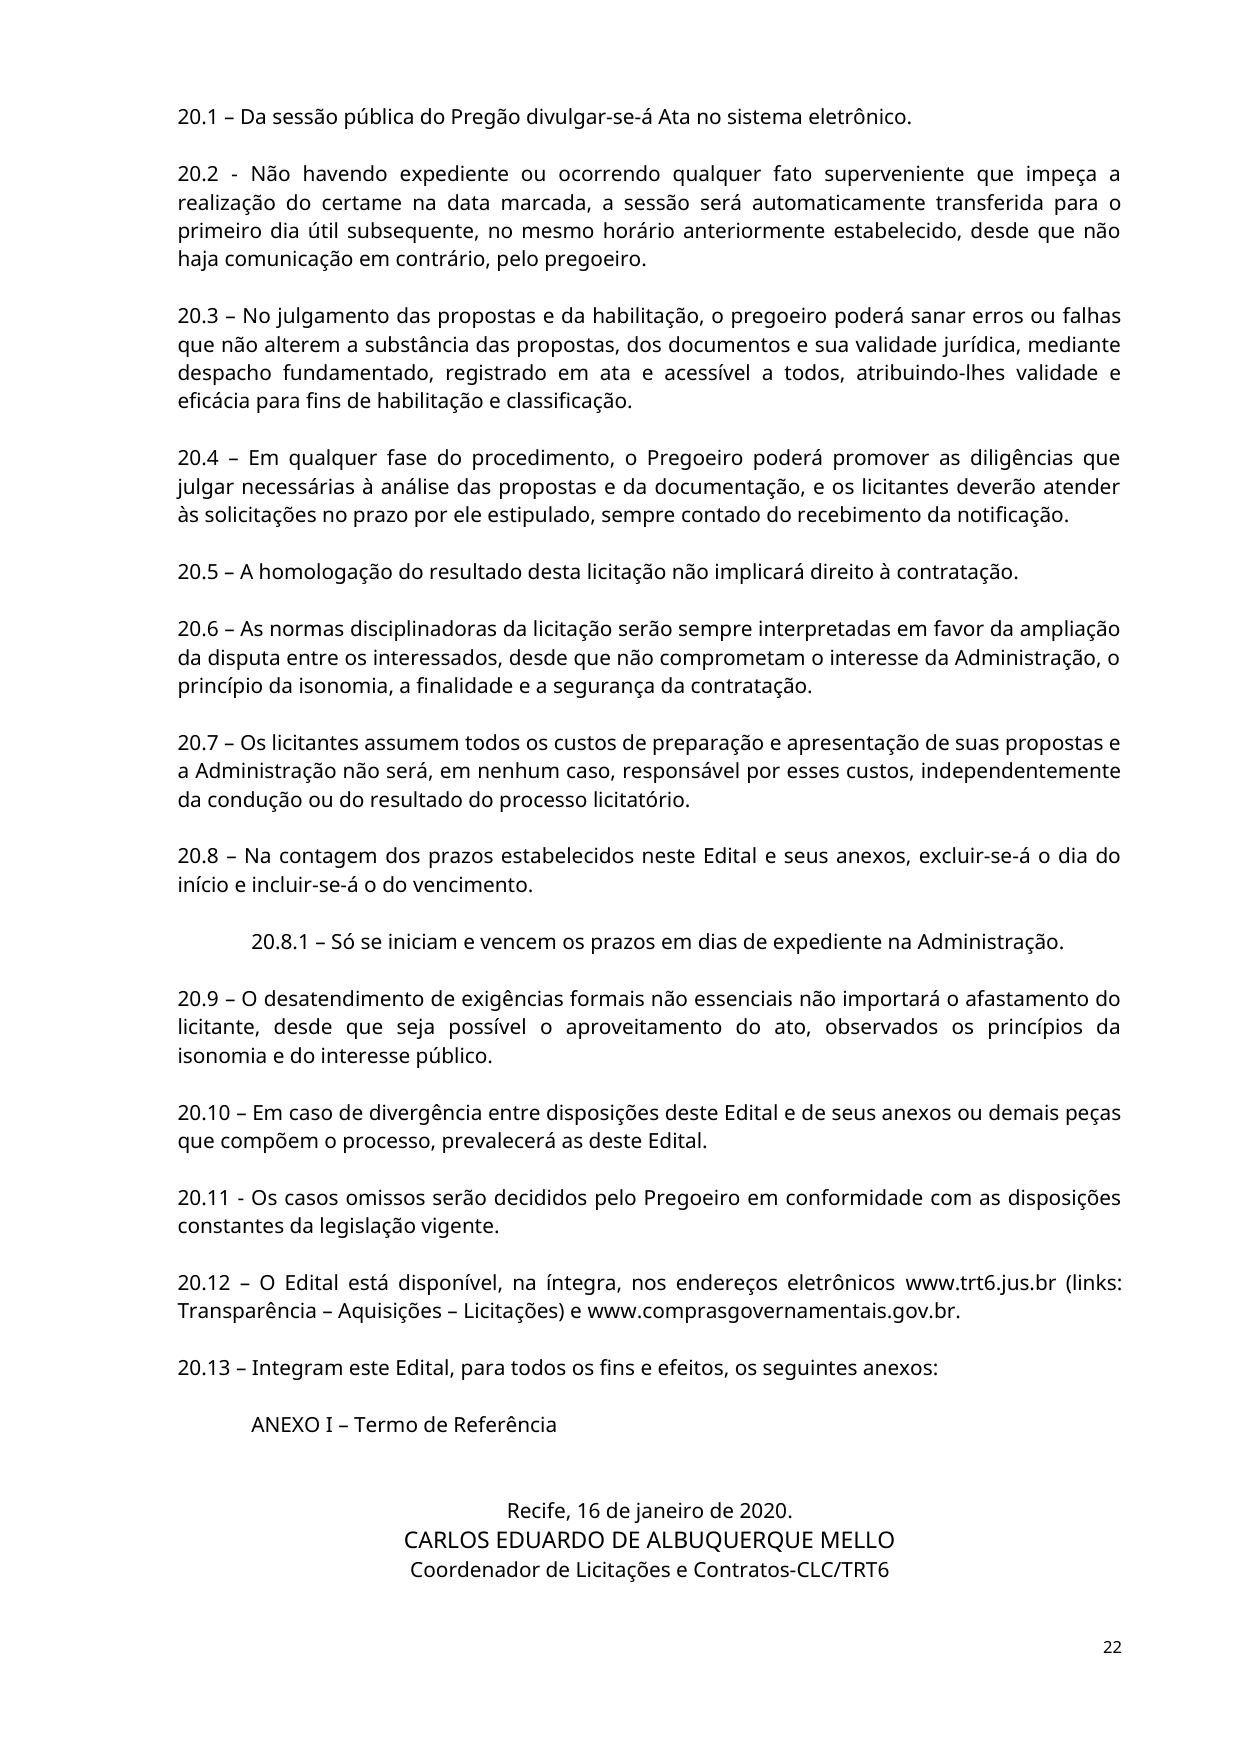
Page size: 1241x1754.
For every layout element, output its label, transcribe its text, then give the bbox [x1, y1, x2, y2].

text 20.5 – A homologação do resultado desta licitação não implicará direito à contratação. [177, 557, 1122, 586]
text 20.11 - Os casos omissos serão decididos pelo Pregoeiro em conformidade com as disposições constantes da legislação vigente. [177, 1183, 1122, 1240]
text 20.8 – Na contagem dos prazos estabelecidos neste Edital e seus anexos, excluir-se-á o dia do início e incluir-se-á o do vencimento. [177, 842, 1122, 898]
text CARLOS EDUARDO DE ALBUQUERQUE MELLO [177, 1524, 1122, 1555]
text 20.3 – No julgamento das propostas e da habilitação, o pregoeiro poderá sanar erros ou falhas que não alterem a substância das propostas, dos documentos e sua validade jurídica, mediante despacho fundamentado, registrado em ata e acessível a todos, atribuindo-lhes validade e eficácia para fins de habilitação e classificação. [177, 301, 1122, 415]
text 20.12 – O Edital está disponível, na íntegra, nos endereços eletrônicos www.trt6.jus.br (links: Transparência – Aquisições – Licitações) e www.comprasgovernamentais.gov.br. [177, 1268, 1122, 1325]
text 20.9 – O desatendimento de exigências formais não essenciais não importará o afastamento do licitante, desde que seja possível o aproveitamento do ato, observados os princípios da isonomia e do interesse público. [177, 984, 1122, 1069]
text Coordenador de Licitações e Contratos-CLC/TRT6 [177, 1555, 1122, 1584]
text ANEXO I – Termo de Referência [251, 1410, 1122, 1439]
text 20.4 – Em qualquer fase do procedimento, o Pregoeiro poderá promover as diligências que julgar necessárias à análise das propostas e da documentação, e os licitantes deverão atender às solicitações no prazo por ele estipulado, sempre contado do recebimento da notificação. [177, 443, 1122, 529]
text 20.2 - Não havendo expediente ou ocorrendo qualquer fato superveniente que impeça a realização do certame na data marcada, a sessão será automaticamente transferida para o primeiro dia útil subsequente, no mesmo horário anteriormente estabelecido, desde que não haja comunicação em contrário, pelo pregoeiro. [177, 159, 1122, 273]
text 20.10 – Em caso de divergência entre disposições deste Edital e de seus anexos ou demais peças que compõem o processo, prevalecerá as deste Edital. [177, 1098, 1122, 1154]
text 20.6 – As normas disciplinadoras da licitação serão sempre interpretadas em favor da ampliação da disputa entre os interessados, desde que não comprometam o interesse da Administração, o princípio da isonomia, a finalidade e a segurança da contratação. [177, 614, 1122, 699]
text Recife, 16 de janeiro de 2020. [177, 1496, 1122, 1524]
text 20.8.1 – Só se iniciam e vencem os prazos em dias de expediente na Administração. [251, 927, 1122, 955]
text 20.13 – Integram este Edital, para todos os fins e efeitos, os seguintes anexos: [177, 1353, 1122, 1382]
text 20.1 – Da sessão pública do Pregão divulgar-se-á Ata no sistema eletrônico. [177, 102, 1122, 131]
text 20.7 – Os licitantes assumem todos os custos de preparação e apresentação de suas propostas e a Administração não será, em nenhum caso, responsável por esses custos, independentemente da condução ou do resultado do processo licitatório. [177, 728, 1122, 813]
